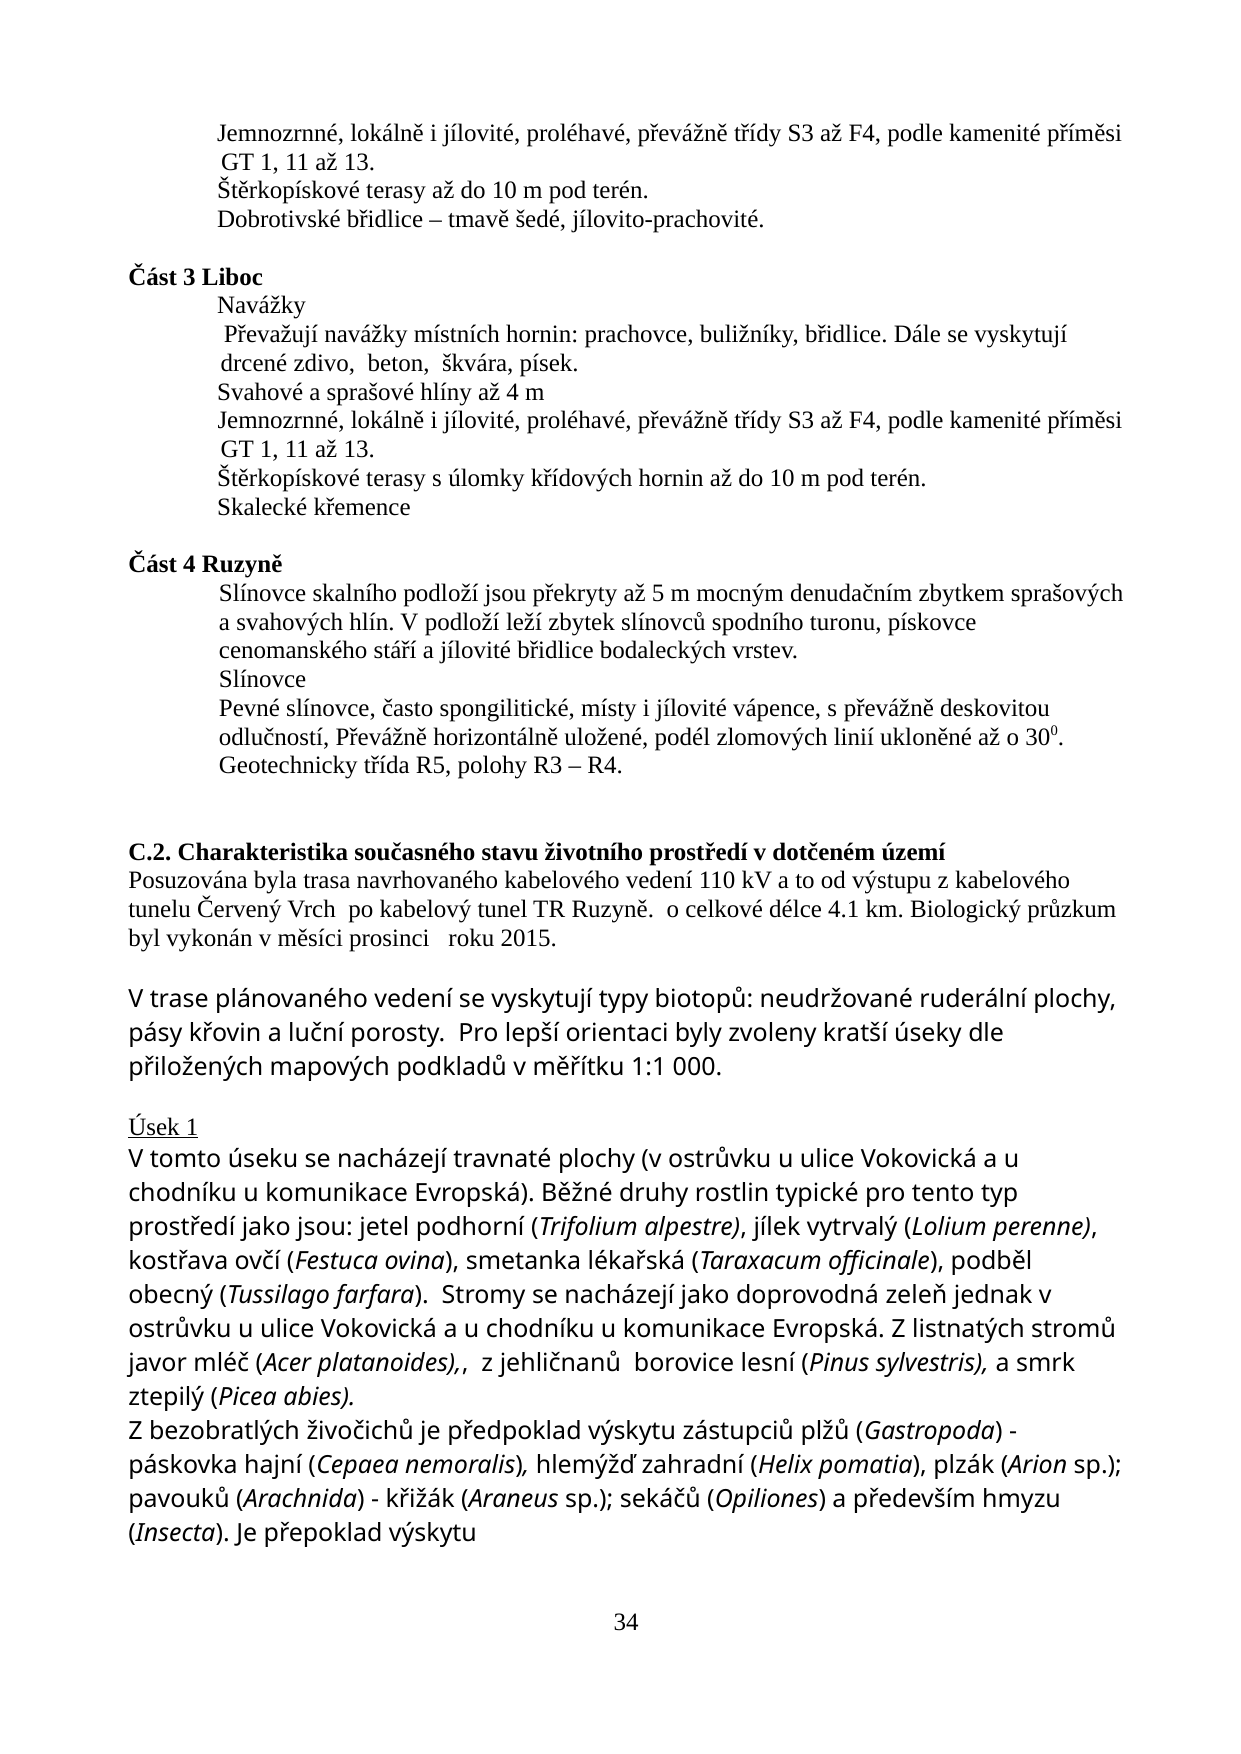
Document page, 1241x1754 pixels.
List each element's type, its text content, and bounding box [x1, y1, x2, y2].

text Posuzována byla trasa navrhovaného kabelového vedení 110 kV a to od výstupu z kabelového tunelu Červený Vrch po kabelový tunel TR Ruzyně. o celkové délce 4.1 km. Biologický průzkum byl vykonán v měsíci prosinci roku 2015. [128, 866, 1123, 952]
text Pevné slínovce, často spongilitické, místy i jílovité vápence, s převážně deskovitou odlučností, Převážně horizontálně uložené, podél zlomových linií ukloněné až o 300. Geotechnicky třída R5, polohy R3 – R4. [219, 693, 1123, 779]
text Štěrkopískové terasy s úlomky křídových hornin až do 10 m pod terén. [128, 463, 1123, 492]
text Jemnozrnné, lokálně i jílovité, proléhavé, převážně třídy S3 až F4, podle kamenité příměsi GT 1, 11 až 13. [128, 118, 1123, 176]
text Z bezobratlých živočichů je předpoklad výskytu zástupciů plžů (Gastropoda) - páskovka hajní (Cepaea nemoralis), hlemýžď zahradní (Helix pomatia), plzák (Arion sp.); pavouků (Arachnida) - křižák (Araneus sp.); sekáčů (Opiliones) a především hmyzu (Insecta). Je přepoklad výskytu [128, 1413, 1123, 1549]
text Skalecké křemence [128, 492, 1123, 521]
text V trase plánovaného vedení se vyskytují typy biotopů: neudržované ruderální plochy, pásy křovin a luční porosty. Pro lepší orientaci byly zvoleny kratší úseky dle přiložených mapových podkladů v měřítku 1:1 000. [128, 981, 1123, 1083]
text V tomto úseku se nacházejí travnaté plochy (v ostrůvku u ulice Vokovická a u chodníku u komunikace Evropská). Běžné druhy rostlin typické pro tento typ prostředí jako jsou: jetel podhorní (Trifolium alpestre), jílek vytrvalý (Lolium perenne), kostřava ovčí (Festuca ovina), smetanka lékařská (Taraxacum officinale), podběl obecný (Tussilago farfara). Stromy se nacházejí jako doprovodná zeleň jednak v ostrůvku u ulice Vokovická a u chodníku u komunikace Evropská. Z listnatých stromů javor mléč (Acer platanoides),, z jehličnanů borovice lesní (Pinus sylvestris), a smrk ztepilý (Picea abies). [128, 1140, 1123, 1413]
text Dobrotivské břidlice – tmavě šedé, jílovito-prachovité. [128, 204, 1123, 233]
text Jemnozrnné, lokálně i jílovité, proléhavé, převážně třídy S3 až F4, podle kamenité příměsi GT 1, 11 až 13. [217, 406, 1123, 463]
text Slínovce [219, 664, 1123, 693]
text Štěrkopískové terasy až do 10 m pod terén. [128, 176, 1123, 204]
text Slínovce skalního podloží jsou překryty až 5 m mocným denudačním zbytkem sprašových a svahových hlín. V podloží leží zbytek slínovců spodního turonu, pískovce cenomanského stáří a jílovité břidlice bodaleckých vrstev. [219, 578, 1123, 664]
text Převažují navážky místních hornin: prachovce, buližníky, břidlice. Dále se vyskytují drcené zdivo, beton, škvára, písek. [220, 319, 1123, 377]
text Svahové a sprašové hlíny až 4 m [128, 377, 1123, 406]
text C.2. Charakteristika současného stavu životního prostředí v dotčeném území [128, 837, 1123, 866]
text Navážky [128, 291, 1123, 319]
text Část 3 Liboc [128, 262, 1123, 291]
text Úsek 1 [128, 1112, 1123, 1140]
text Část 4 Ruzyně [128, 549, 1123, 578]
